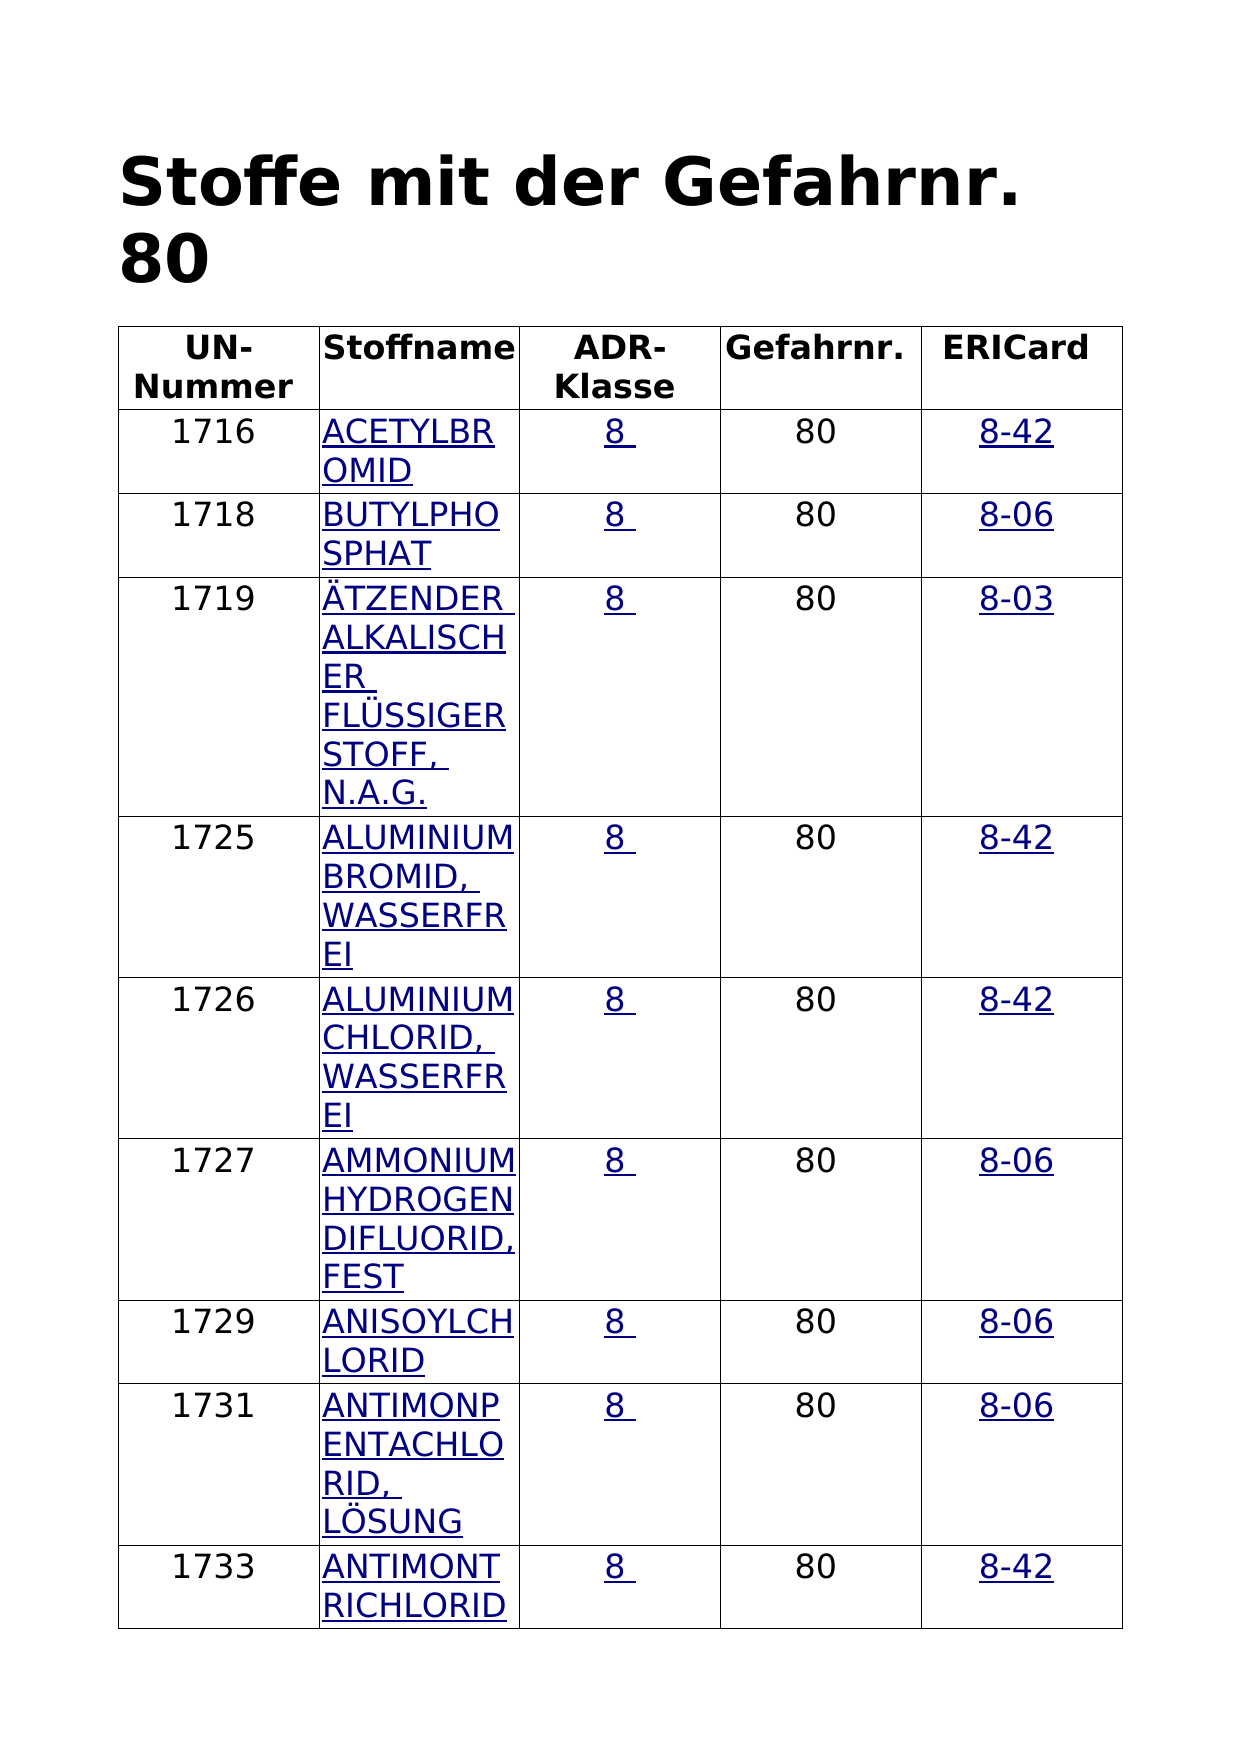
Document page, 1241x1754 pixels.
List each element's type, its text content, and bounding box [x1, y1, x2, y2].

table_cell 8-42 [922, 978, 1122, 1138]
table_cell 80 [721, 817, 921, 977]
table_cell 8-06 [922, 494, 1122, 577]
table_cell 8 [520, 817, 720, 977]
table_header ADR-Klasse [520, 327, 720, 409]
table_cell AMMONIUMHYDROGENDIFLUORID, FEST [320, 1139, 519, 1300]
table_cell 1718 [119, 494, 319, 577]
table_cell 1716 [119, 410, 319, 493]
table_cell 8-06 [922, 1301, 1122, 1383]
table_cell 8 [520, 978, 720, 1138]
table_cell 80 [721, 978, 921, 1138]
table_header Stoffname [320, 327, 519, 409]
table_cell 1726 [119, 978, 319, 1138]
table_cell 1719 [119, 578, 319, 816]
table_cell 1731 [119, 1384, 319, 1545]
table_cell 8 [520, 1384, 720, 1545]
table_cell ANTIMONPENTACHLORID, LÖSUNG [320, 1384, 519, 1545]
table_cell 8 [520, 578, 720, 816]
table_header Gefahrnr. [721, 327, 921, 409]
table_cell 1727 [119, 1139, 319, 1300]
table_cell 8-42 [922, 1546, 1122, 1628]
table_cell 80 [721, 1546, 921, 1628]
table_cell ANISOYLCHLORID [320, 1301, 519, 1383]
table_cell 80 [721, 1301, 921, 1383]
table_cell ANTIMONTRICHLORID [320, 1546, 519, 1628]
table_cell 80 [721, 578, 921, 816]
subtitle Stoffe mit der Gefahrnr. 80 [118, 143, 1122, 298]
table_cell 8-03 [922, 578, 1122, 816]
table_cell 1733 [119, 1546, 319, 1628]
table_cell 80 [721, 494, 921, 577]
table_cell 8 [520, 1301, 720, 1383]
table_cell 8-42 [922, 817, 1122, 977]
table_cell 80 [721, 410, 921, 493]
table_cell ALUMINIUMBROMID, WASSERFREI [320, 817, 519, 977]
table_cell 1725 [119, 817, 319, 977]
table_cell 8-06 [922, 1384, 1122, 1545]
table_cell ACETYLBROMID [320, 410, 519, 493]
table_cell 8 [520, 1546, 720, 1628]
table_header ERICard [922, 327, 1122, 409]
table_cell BUTYLPHOSPHAT [320, 494, 519, 577]
table_cell 1729 [119, 1301, 319, 1383]
table_cell 8 [520, 410, 720, 493]
table_cell 8-42 [922, 410, 1122, 493]
table_cell 80 [721, 1384, 921, 1545]
table_header UN-Nummer [119, 327, 319, 409]
table_cell 8 [520, 494, 720, 577]
table_cell ÄTZENDER ALKALISCHER FLÜSSIGER STOFF, N.A.G. [320, 578, 519, 816]
table_cell 8-06 [922, 1139, 1122, 1300]
table_cell 8 [520, 1139, 720, 1300]
table_cell 80 [721, 1139, 921, 1300]
table_cell ALUMINIUMCHLORID, WASSERFREI [320, 978, 519, 1138]
